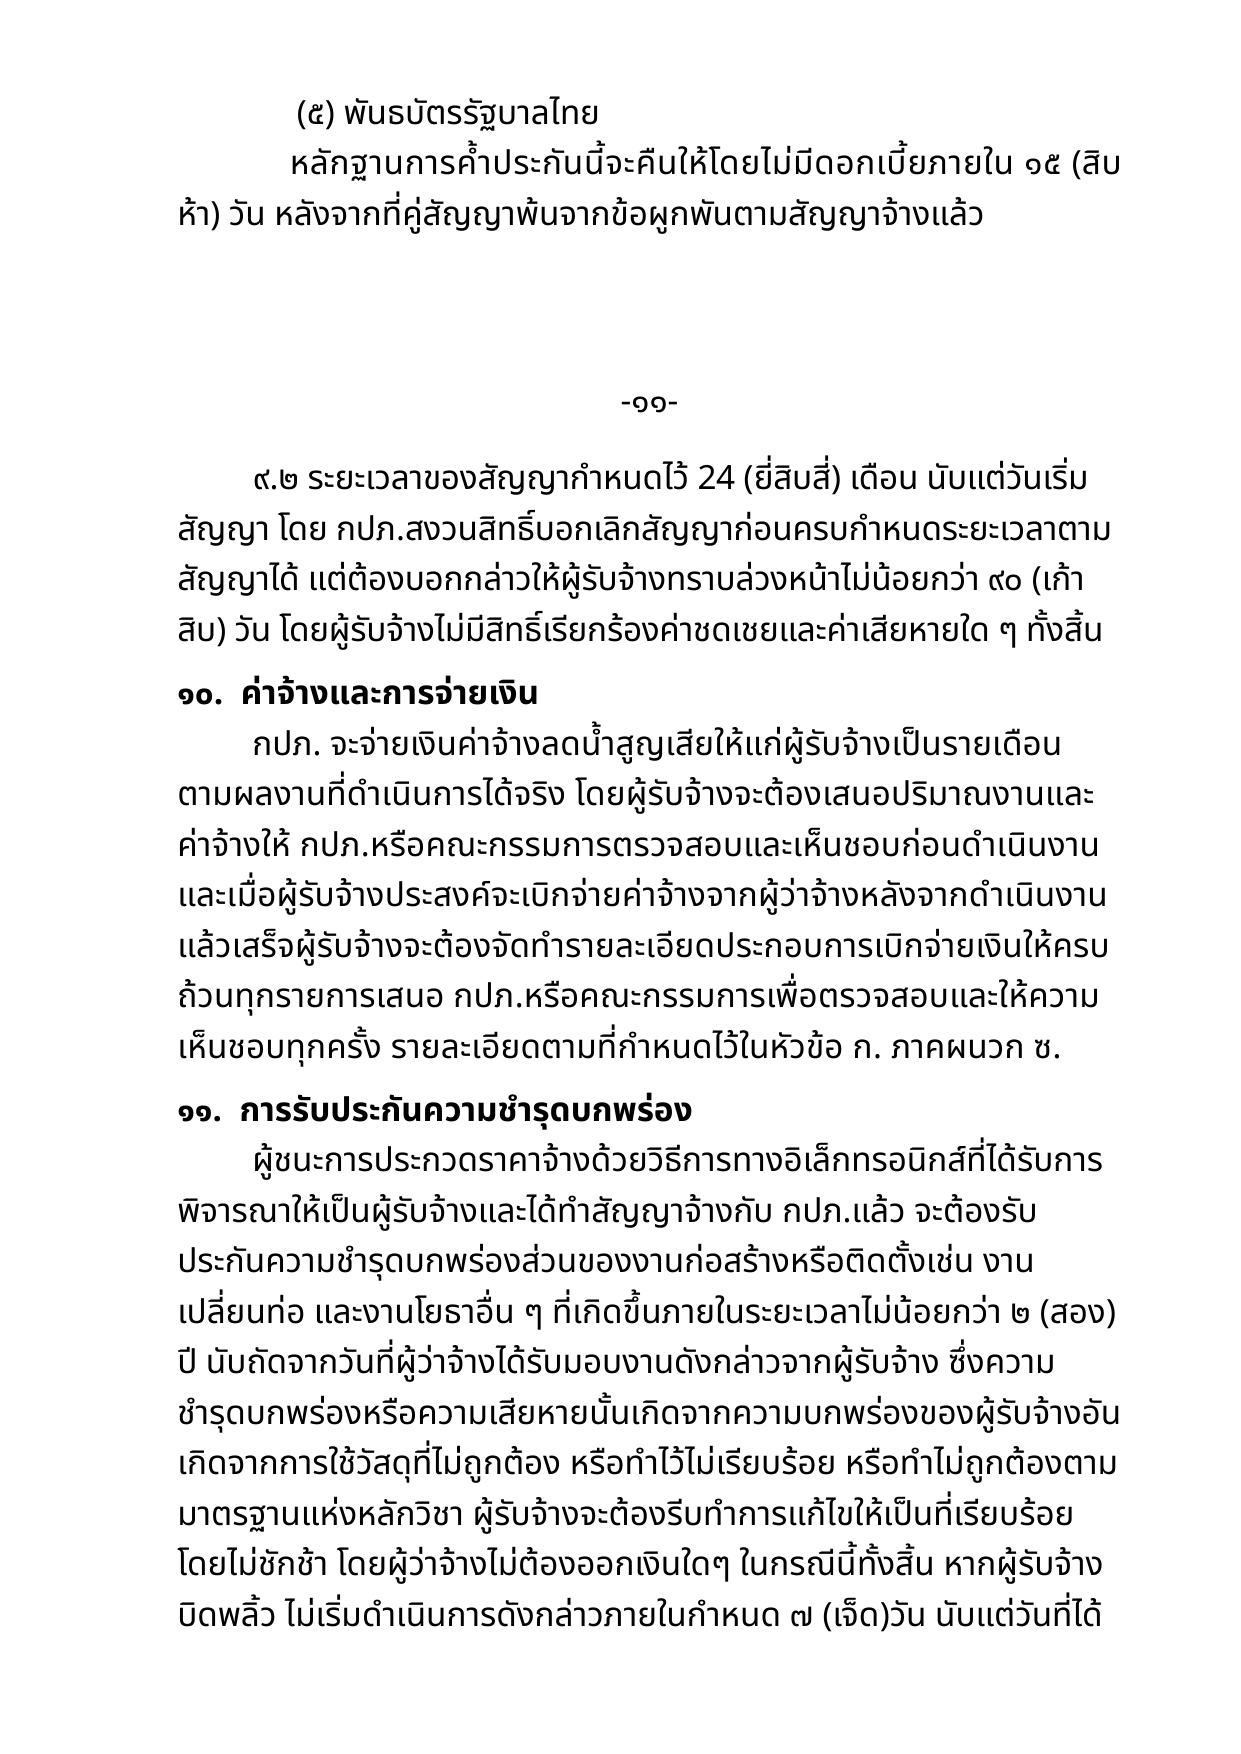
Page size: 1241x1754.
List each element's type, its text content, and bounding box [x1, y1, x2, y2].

text ๙.๒ ระยะเวลาของสัญญากำหนดไว้ 24 (ยี่สิบสี่) เดือน นับแต่วันเริ่มสัญญา โดย กปภ.สงวนสิทธิ์บอกเลิกสัญญาก่อนครบกำหนดระยะเวลาตามสัญญาได้ แต่ต้องบอกกล่าวให้ผู้รับจ้างทราบล่วงหน้าไม่น้อยกว่า ๙๐ (เก้าสิบ) วัน โดยผู้รับจ้างไม่มีสิทธิ์เรียกร้องค่าชดเชยและค่าเสียหายใด ๆ ทั้งสิ้น [177, 454, 1122, 656]
text หลักฐานการค้ำประกันนี้จะคืนให้โดยไม่มีดอกเบี้ยภายใน ๑๕ (สิบห้า) วัน หลังจากที่คู่สัญญาพ้นจากข้อผูกพันตามสัญญาจ้างแล้ว [177, 139, 1122, 240]
text ๑๑. การรับประกันความชำรุดบกพร่อง [177, 1086, 1122, 1136]
text -๑๑- [177, 377, 1122, 427]
text ๑๐. ค่าจ้างและการจ่ายเงิน [177, 669, 1122, 719]
text ผู้ชนะการประกวดราคาจ้างด้วยวิธีการทางอิเล็กทรอนิกส์ที่ได้รับการพิจารณาให้เป็นผู้รับจ้างและได้ทำสัญญาจ้างกับ กปภ.แล้ว จะต้องรับประกันความชำรุดบกพร่องส่วนของงานก่อสร้างหรือติดตั้งเช่น งานเปลี่ยนท่อ และงานโยธาอื่น ๆ ที่เกิดขึ้นภายในระยะเวลาไม่น้อยกว่า ๒ (สอง) ปี นับถัดจากวันที่ผู้ว่าจ้างได้รับมอบงานดังกล่าวจากผู้รับจ้าง ซึ่งความชำรุดบกพร่องหรือความเสียหายนั้นเกิดจากความบกพร่องของผู้รับจ้างอันเกิดจากการใช้วัสดุที่ไม่ถูกต้อง หรือทำไว้ไม่เรียบร้อย หรือทำไม่ถูกต้องตามมาตรฐานแห่งหลักวิชา ผู้รับจ้างจะต้องรีบทำการแก้ไขให้เป็นที่เรียบร้อยโดยไม่ชักช้า โดยผู้ว่าจ้างไม่ต้องออกเงินใดๆ ในกรณีนี้ทั้งสิ้น หากผู้รับจ้างบิดพลิ้ว ไม่เริ่มดำเนินการดังกล่าวภายในกำหนด ๗ (เจ็ด)วัน นับแต่วันที่ได้ [177, 1136, 1122, 1641]
text (๕) พันธบัตรรัฐบาลไทย [297, 88, 1122, 139]
text กปภ. จะจ่ายเงินค่าจ้างลดน้ำสูญเสียให้แก่ผู้รับจ้างเป็นรายเดือน ตามผลงานที่ดำเนินการได้จริง โดยผู้รับจ้างจะต้องเสนอปริมาณงานและค่าจ้างให้ กปภ.หรือคณะกรรมการตรวจสอบและเห็นชอบก่อนดำเนินงานและเมื่อผู้รับจ้างประสงค์จะเบิกจ่ายค่าจ้างจากผู้ว่าจ้างหลังจากดำเนินงานแล้วเสร็จผู้รับจ้างจะต้องจัดทำรายละเอียดประกอบการเบิกจ่ายเงินให้ครบถ้วนทุกรายการเสนอ กปภ.หรือคณะกรรมการเพื่อตรวจสอบและให้ความเห็นชอบทุกครั้ง รายละเอียดตามที่กำหนดไว้ในหัวข้อ ก. ภาคผนวก ซ. [177, 719, 1122, 1073]
